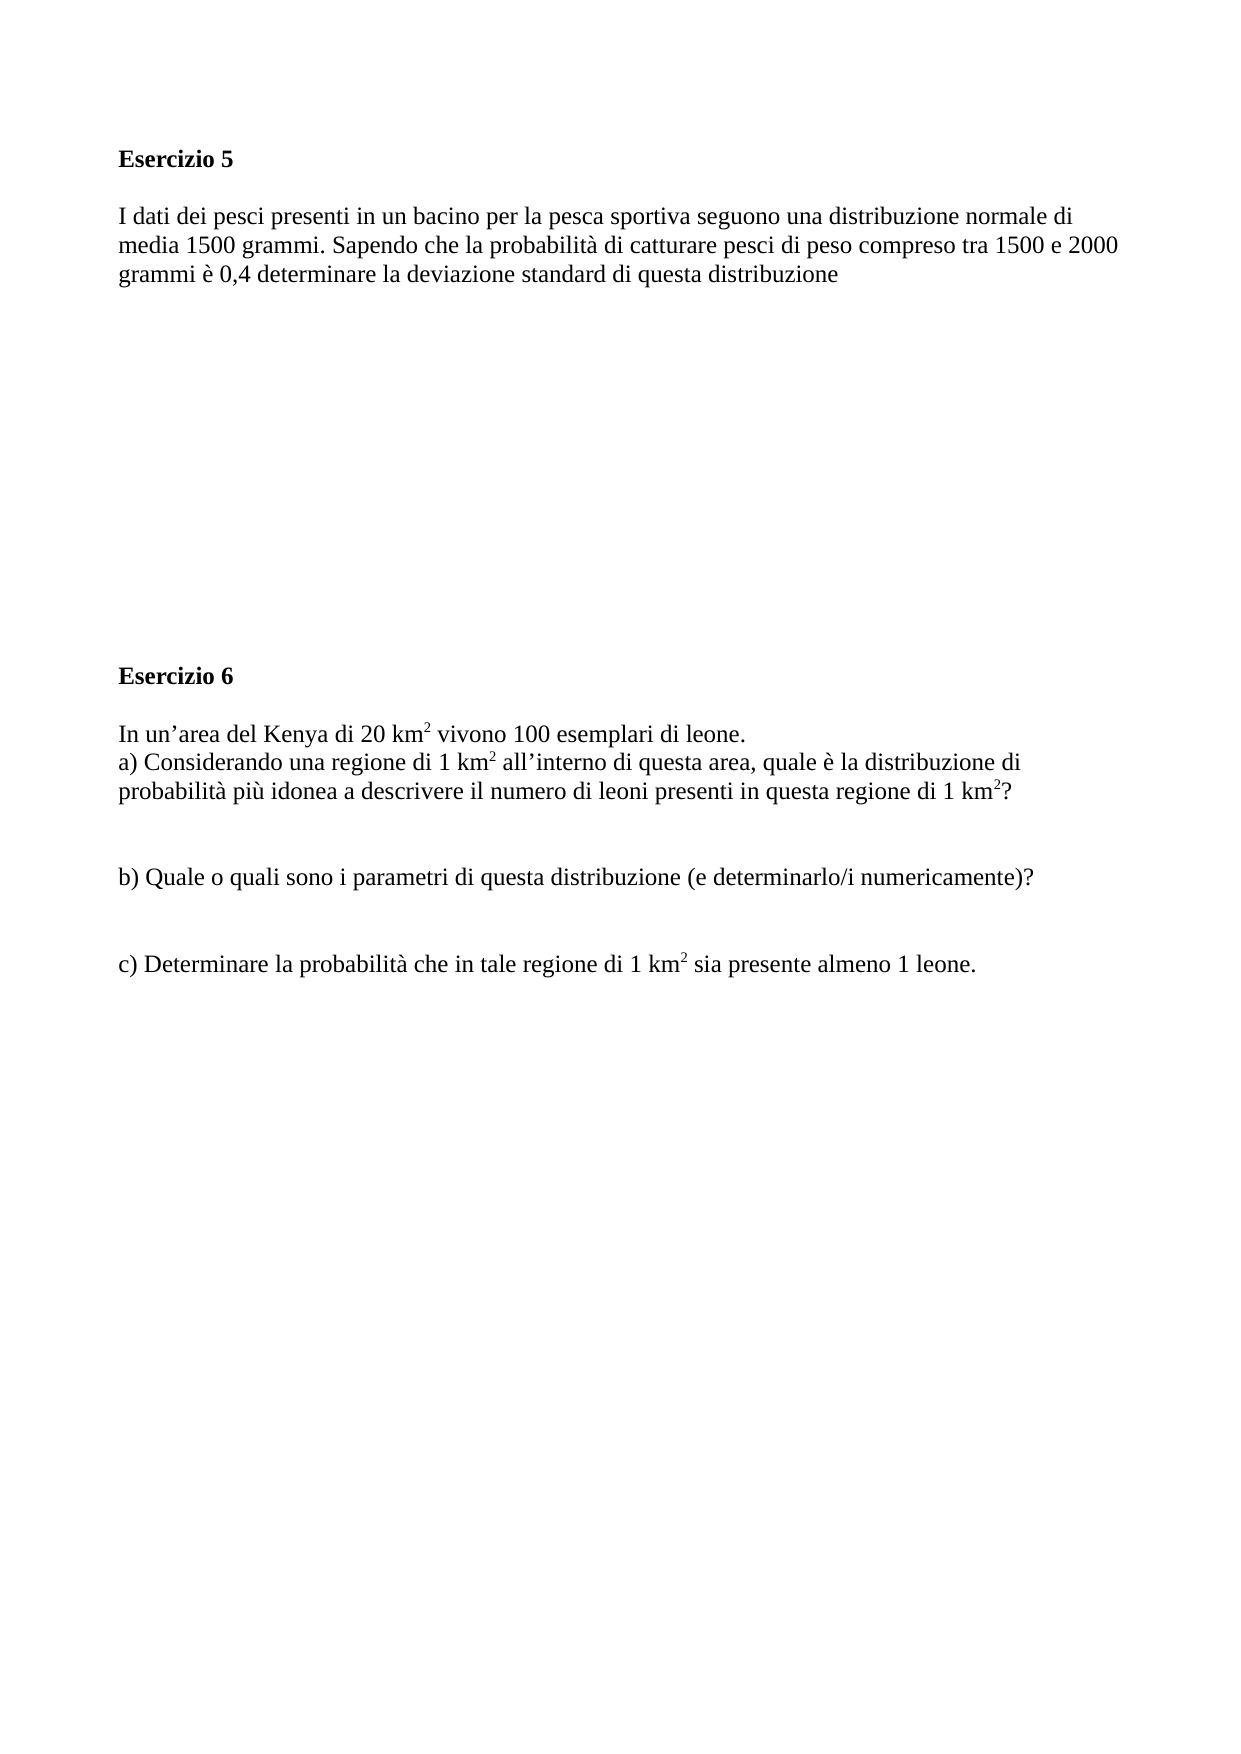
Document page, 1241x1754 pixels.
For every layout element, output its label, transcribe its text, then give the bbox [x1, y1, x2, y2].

text c) Determinare la probabilità che in tale regione di 1 km2 sia presente almeno 1 leone. [118, 949, 1122, 977]
text I dati dei pesci presenti in un bacino per la pesca sportiva seguono una distribuzione normale di media 1500 grammi. Sapendo che la probabilità di catturare pesci di peso compreso tra 1500 e 2000 grammi è 0,4 determinare la deviazione standard di questa distribuzione [118, 201, 1122, 287]
text Esercizio 6 [118, 661, 1122, 690]
text Esercizio 5 [118, 144, 1122, 172]
text b) Quale o quali sono i parametri di questa distribuzione (e determinarlo/i numericamente)? [118, 862, 1122, 891]
text a) Considerando una regione di 1 km2 all’interno di questa area, quale è la distribuzione di probabilità più idonea a descrivere il numero di leoni presenti in questa regione di 1 km2? [118, 747, 1122, 805]
text In un’area del Kenya di 20 km2 vivono 100 esemplari di leone. [118, 719, 1122, 747]
